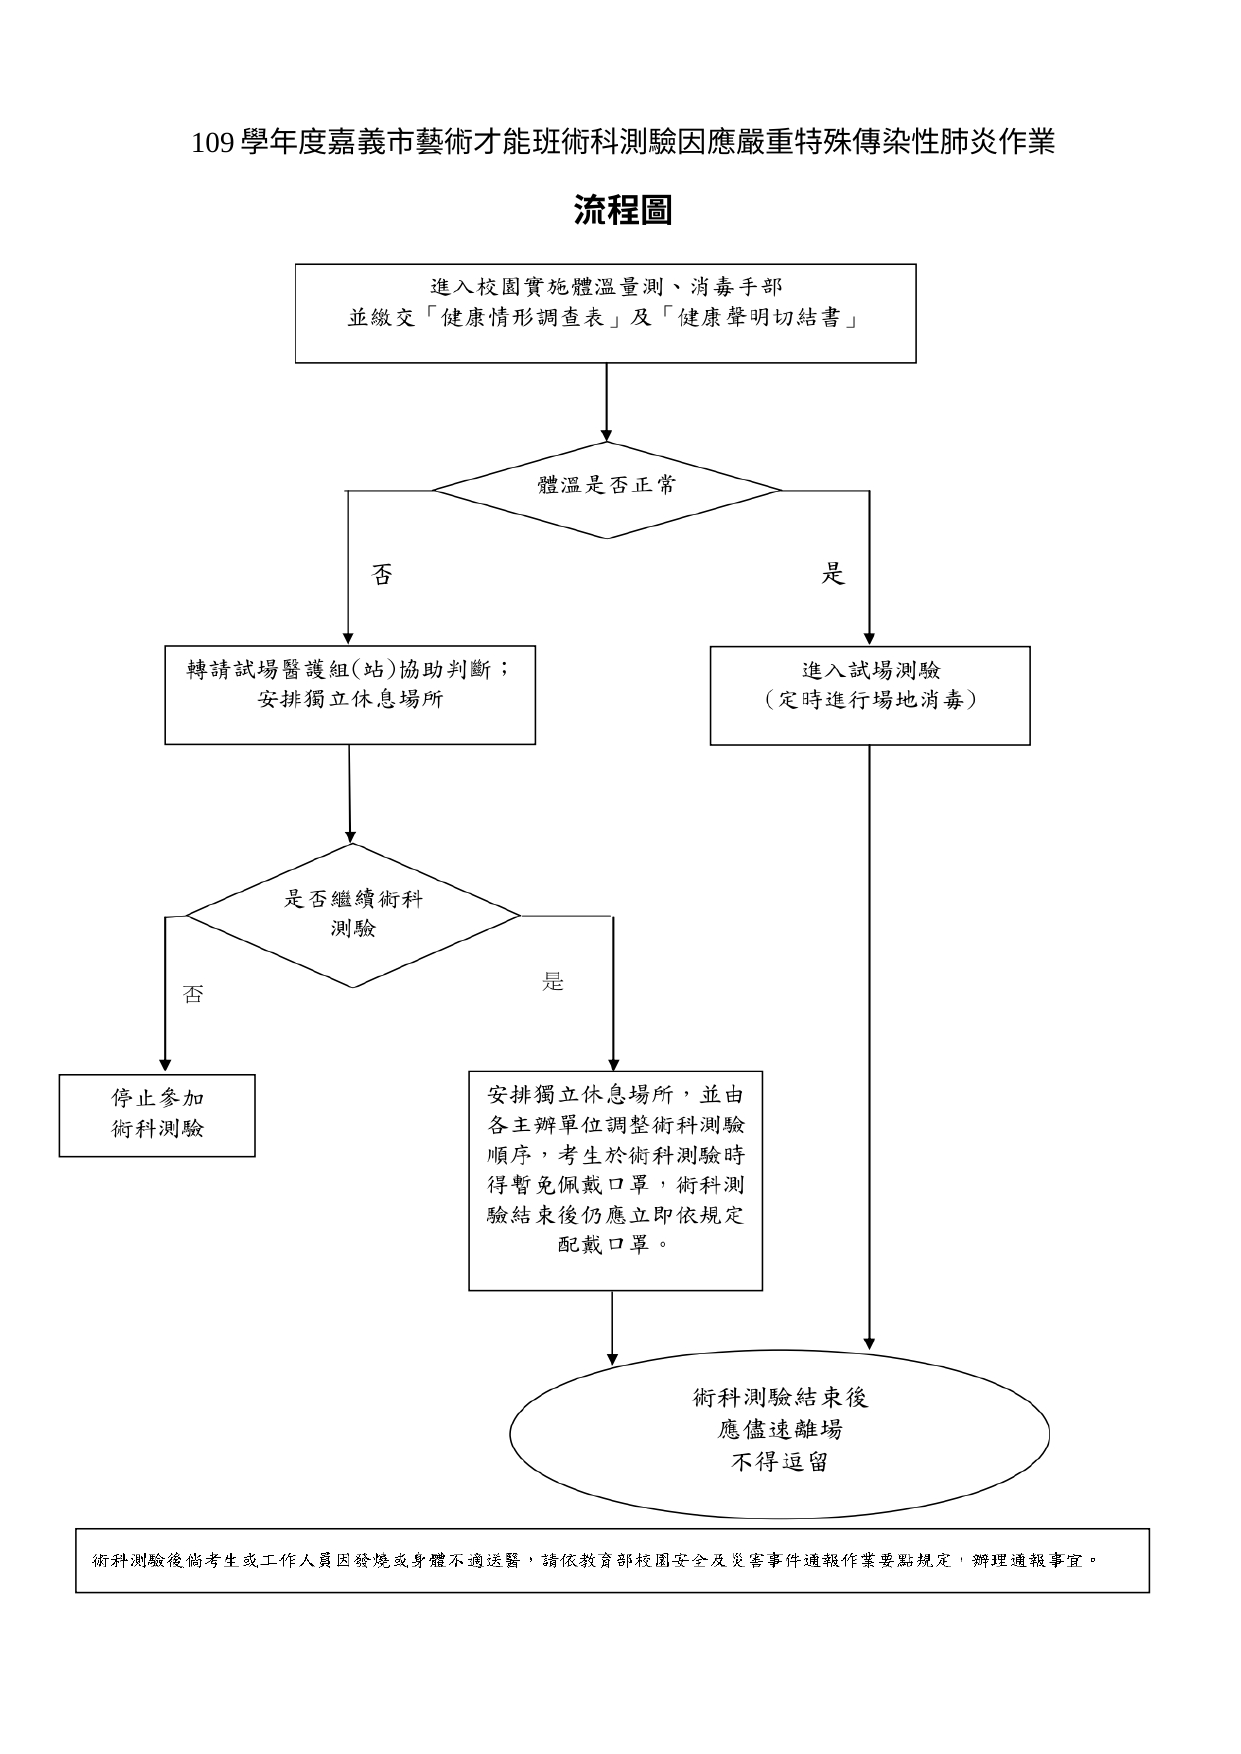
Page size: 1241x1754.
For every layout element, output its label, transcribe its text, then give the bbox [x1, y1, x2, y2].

picture [46, 255, 1207, 1645]
text 流程圖 [95, 183, 1152, 232]
text 109學年度嘉義市藝術才能班術科測驗因應嚴重特殊傳染性肺炎作業 [95, 118, 1152, 160]
